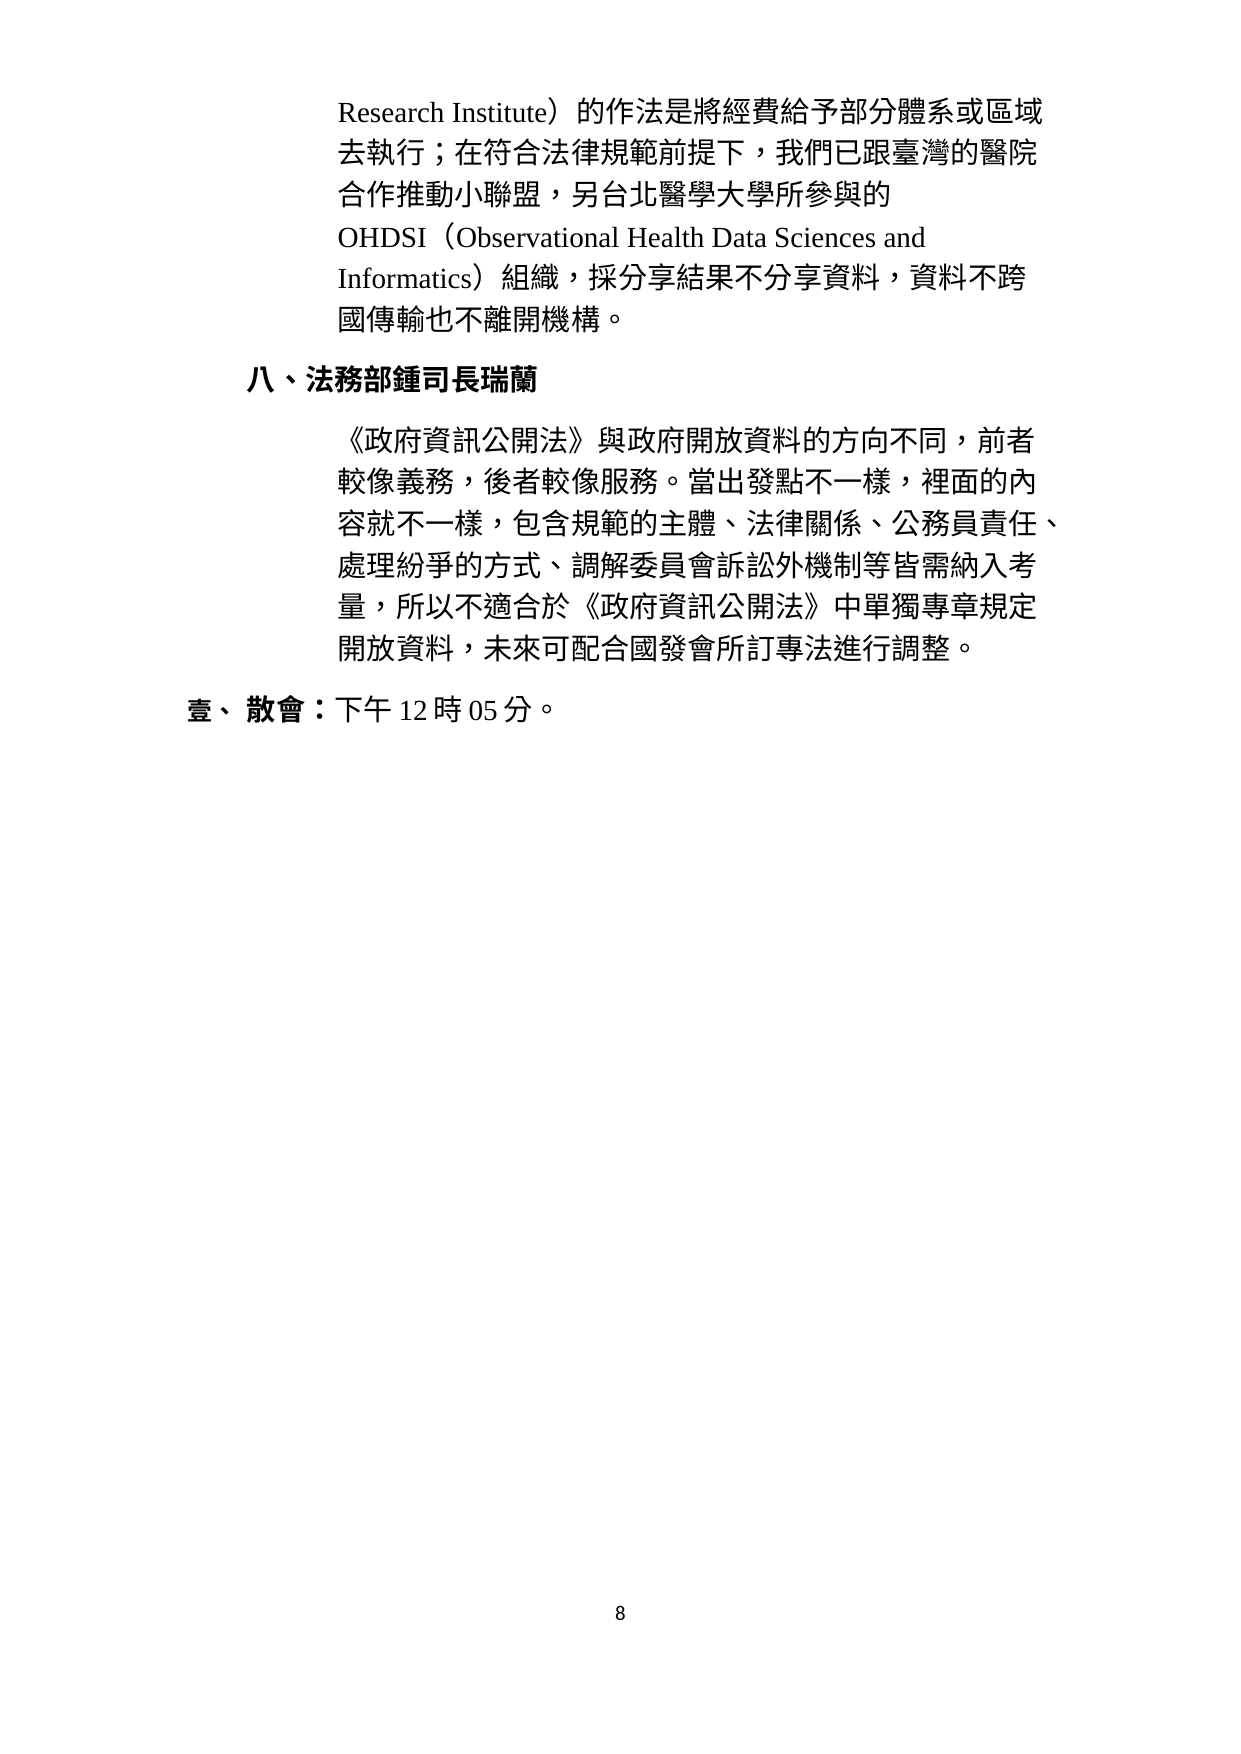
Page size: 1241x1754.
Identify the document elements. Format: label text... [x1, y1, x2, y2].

list 散會：下午12時05分。 [187, 687, 1053, 728]
list Research Institute）的作法是將經費給予部分體系或區域去執行；在符合法律規範前提下，我們已跟臺灣的醫院合作推動小聯盟，另台北醫學大學所參與的OHDSI（Observational Health Data Sciences and Informatics）組織，採分享結果不分享資料，資料不跨國傳輸也不離開機構。 [287, 89, 1053, 339]
text 《政府資訊公開法》與政府開放資料的方向不同，前者較像義務，後者較像服務。當出發點不一樣，裡面的內容就不一樣，包含規範的主體、法律關係、公務員責任、處理紛爭的方式、調解委員會訴訟外機制等皆需納入考量，所以不適合於《政府資訊公開法》中單獨專章規定開放資料，未來可配合國發會所訂專法進行調整。 [335, 418, 1053, 668]
text 八、法務部鍾司長瑞蘭 [187, 357, 1053, 399]
